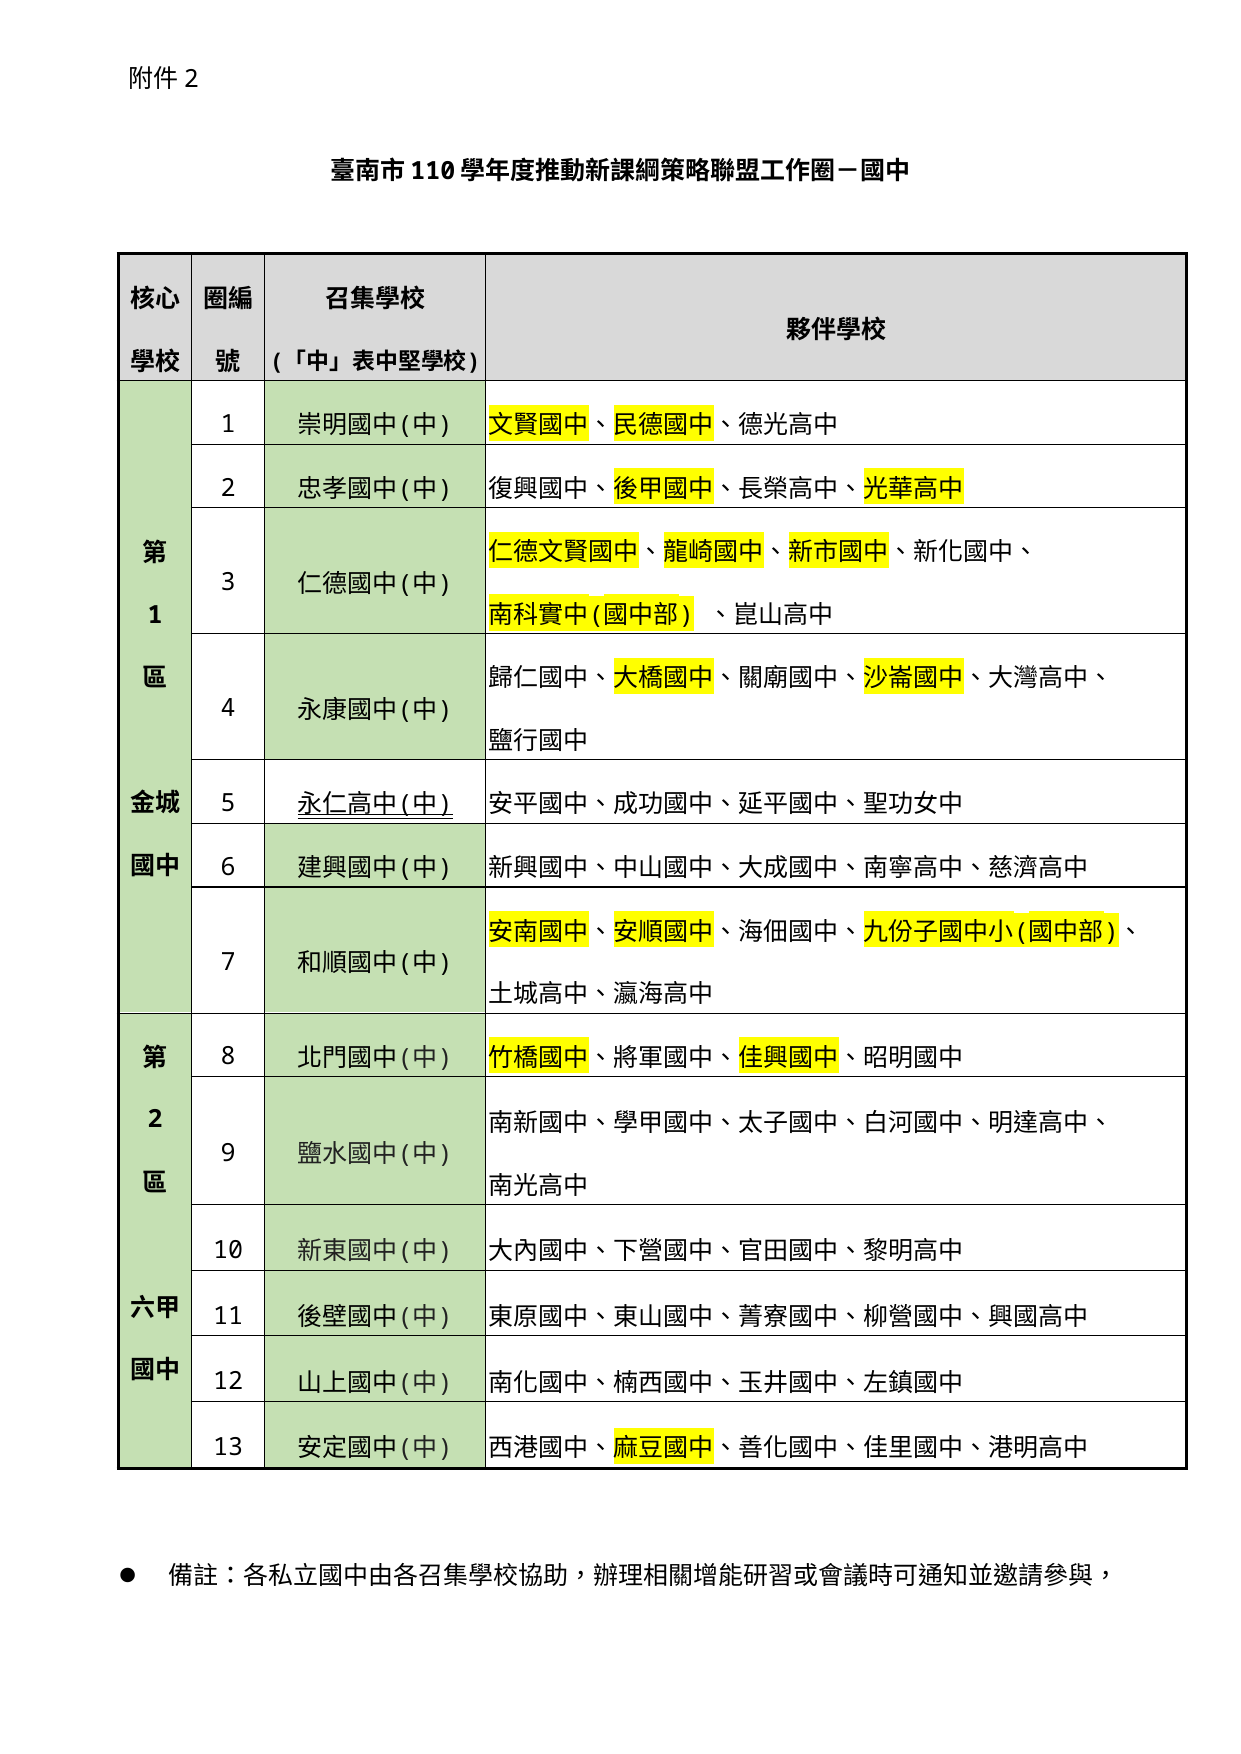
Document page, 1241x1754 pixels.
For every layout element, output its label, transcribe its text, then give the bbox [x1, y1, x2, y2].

table_cell 4 [192, 634, 264, 759]
table_cell 仁德文賢國中、龍崎國中、新市國中、新化國中、 南科實中(國中部) 、崑山高中 [486, 508, 1185, 633]
table_cell 永仁高中(中) [265, 760, 485, 823]
table_cell 9 [192, 1077, 264, 1204]
table_cell 大內國中、下營國中、官田國中、黎明高中 [486, 1205, 1185, 1270]
table_cell 13 [192, 1402, 264, 1467]
table_cell 西港國中、麻豆國中、善化國中、佳里國中、港明高中 [486, 1402, 1185, 1467]
table_cell 7 [192, 888, 264, 1012]
table_cell 後壁國中(中) [265, 1271, 485, 1335]
table_cell 鹽水國中(中) [265, 1077, 485, 1204]
table_cell 新東國中(中) [265, 1205, 485, 1270]
table_cell 歸仁國中、大橋國中、關廟國中、沙崙國中、大灣高中、 鹽行國中 [486, 634, 1185, 759]
table_header 圈編 號 [192, 255, 264, 380]
table_cell 文賢國中、民德國中、德光高中 [486, 381, 1185, 444]
table_cell 8 [192, 1014, 264, 1076]
table_cell 6 [192, 824, 264, 886]
table_cell 永康國中(中) [265, 634, 485, 759]
table_cell 北門國中(中) [265, 1014, 485, 1076]
table_cell 安南國中、安順國中、海佃國中、九份子國中小(國中部)、 土城高中、瀛海高中 [486, 888, 1185, 1012]
table_cell 復興國中、後甲國中、長榮高中、光華高中 [486, 445, 1185, 507]
table_cell 東原國中、東山國中、菁寮國中、柳營國中、興國高中 [486, 1271, 1185, 1335]
table_cell 1 [192, 381, 264, 444]
table_cell 建興國中(中) [265, 824, 485, 886]
list 備註：各私立國中由各召集學校協助，辦理相關增能研習或會議時可通知並邀請參與， [118, 1532, 1122, 1595]
table_cell 仁德國中(中) [265, 508, 485, 633]
table_cell 山上國中(中) [265, 1336, 485, 1401]
text 臺南市110學年度推動新課綱策略聯盟工作圈－國中 [118, 127, 1122, 189]
table_cell 12 [192, 1336, 264, 1401]
table_header 夥伴學校 [486, 255, 1185, 380]
table_cell 和順國中(中) [265, 888, 485, 1012]
table_cell 3 [192, 508, 264, 633]
table_cell 第 1 區 金城國中 [120, 381, 191, 1012]
table_cell 11 [192, 1271, 264, 1335]
table_cell 第 2 區 六甲國中 [120, 1014, 191, 1467]
table_cell 2 [192, 445, 264, 507]
table_cell 南新國中、學甲國中、太子國中、白河國中、明達高中、 南光高中 [486, 1077, 1185, 1204]
table_header 召集學校 (「中」表中堅學校) [265, 255, 485, 380]
table_cell 安平國中、成功國中、延平國中、聖功女中 [486, 760, 1185, 823]
table_cell 崇明國中(中) [265, 381, 485, 444]
table_cell 安定國中(中) [265, 1402, 485, 1467]
table_header 核心學校 [120, 255, 191, 380]
table_cell 5 [192, 760, 264, 823]
table_cell 忠孝國中(中) [265, 445, 485, 507]
table_cell 南化國中、楠西國中、玉井國中、左鎮國中 [486, 1336, 1185, 1401]
table_cell 10 [192, 1205, 264, 1270]
table_cell 新興國中、中山國中、大成國中、南寧高中、慈濟高中 [486, 824, 1185, 886]
text [113, 51, 221, 98]
table_cell 竹橋國中、將軍國中、佳興國中、昭明國中 [486, 1014, 1185, 1076]
text 附件2 [128, 58, 206, 91]
